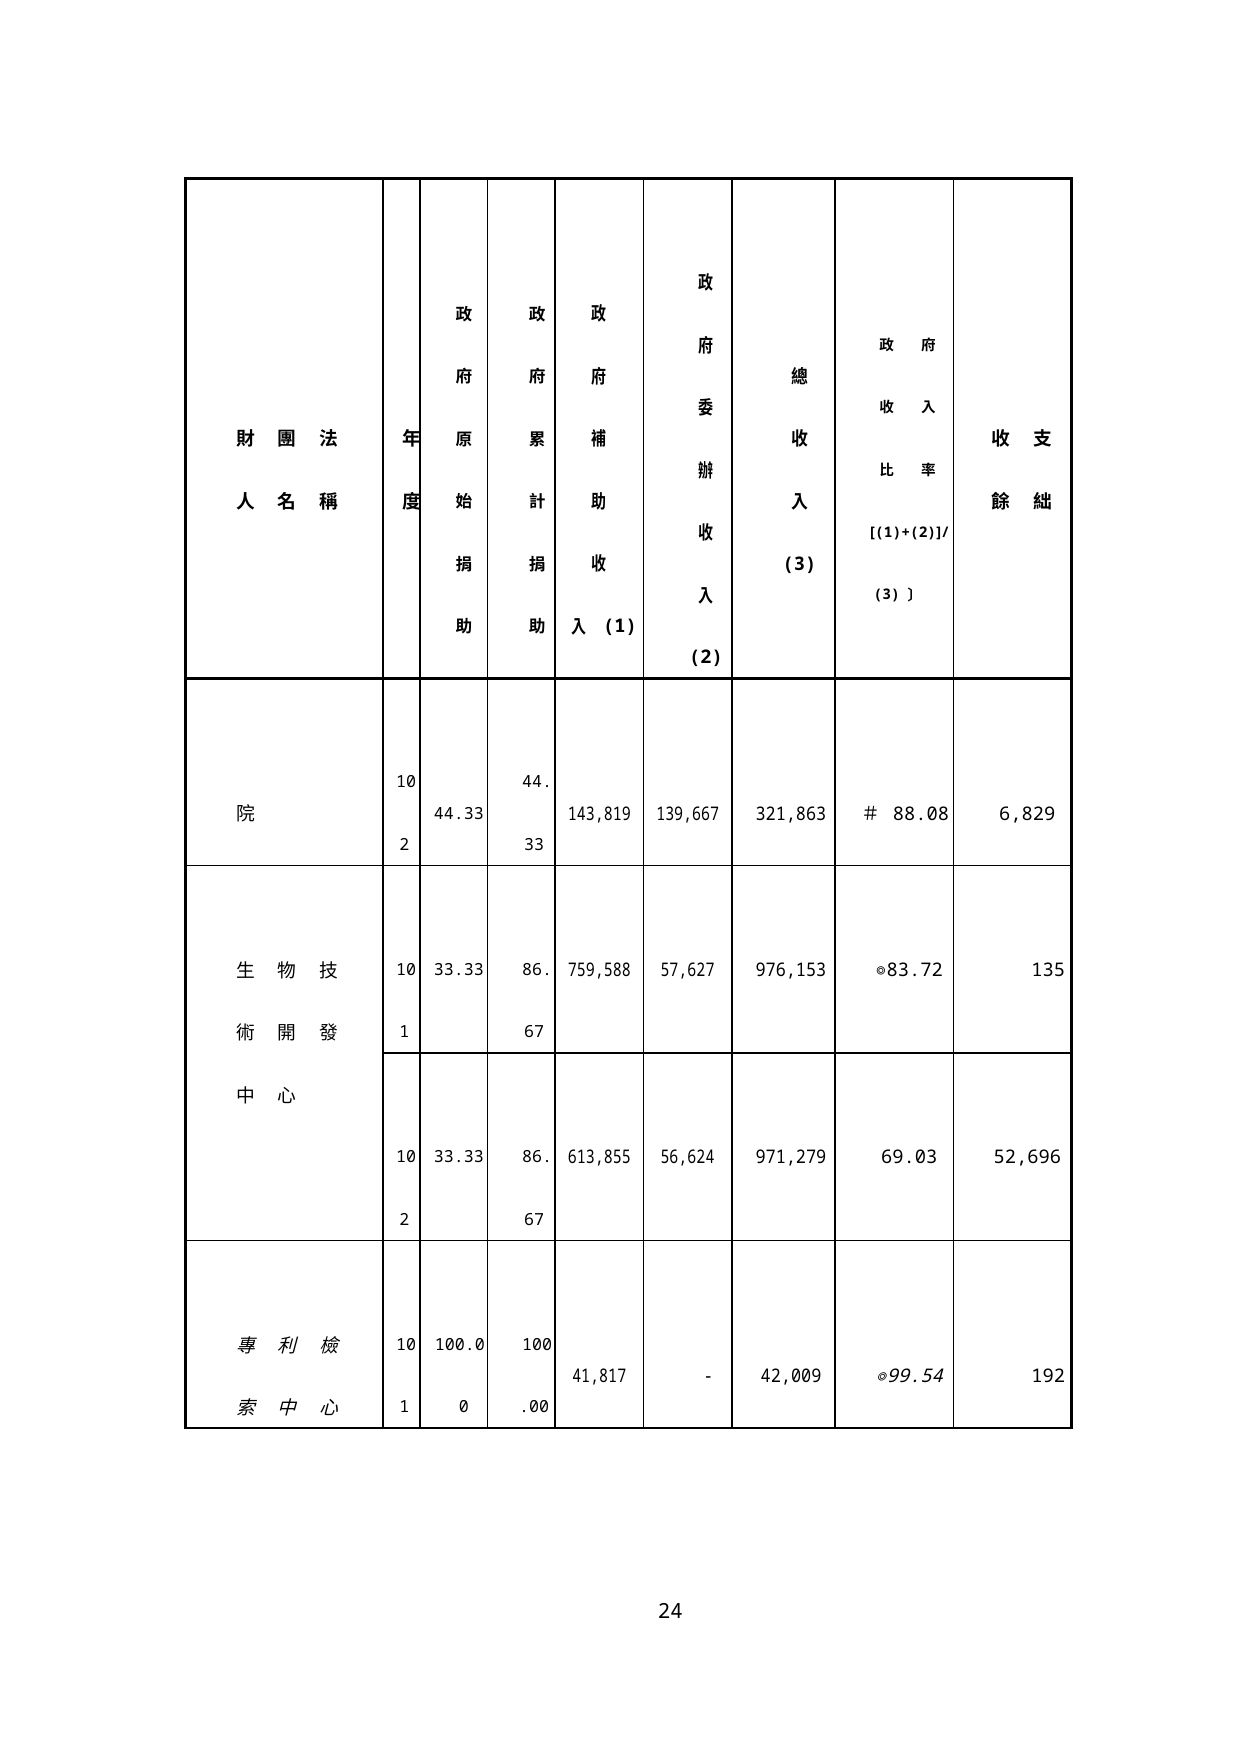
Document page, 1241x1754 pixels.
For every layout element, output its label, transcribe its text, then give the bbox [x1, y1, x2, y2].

table_cell 52,696 [954, 1054, 1070, 1240]
table_header 政府累計捐助 [488, 180, 554, 677]
table_cell 102 [384, 1054, 419, 1240]
table_cell 135 [954, 866, 1070, 1052]
table_cell 100.00 [488, 1241, 554, 1427]
table_cell 102 [384, 680, 419, 865]
table_cell 42,009 [733, 1241, 834, 1427]
table_header 政府原始捐助 [421, 180, 487, 677]
table_cell 44.33 [421, 680, 487, 865]
table_cell ◎83.72 [836, 866, 953, 1052]
table_header 政府收入比率[(1)+(2)]/(3)〕 [836, 180, 953, 677]
table_cell 41,817 [556, 1241, 643, 1427]
table_cell 100.00 [421, 1241, 487, 1427]
table_cell 143,819 [556, 680, 643, 865]
table_cell 院 [187, 680, 382, 865]
table_cell 971,279 [733, 1054, 834, 1240]
table_cell - [644, 1241, 731, 1427]
table_cell 56,624 [644, 1054, 731, 1240]
table_cell 101 [384, 866, 419, 1052]
table_cell 33.33 [421, 866, 487, 1052]
table_cell ＃88.08 [836, 680, 953, 865]
table_cell 生物技術開發中心 [187, 866, 382, 1240]
table_cell 101 [384, 1241, 419, 1427]
table_cell 6,829 [954, 680, 1070, 865]
table_header 財團法人名稱 [187, 180, 382, 677]
table_header 總收入 (3) [733, 180, 834, 677]
table_header 政府補助收入(1) [556, 180, 643, 677]
table_header 政府委辦收入(2) [644, 180, 731, 677]
table_cell 759,588 [556, 866, 643, 1052]
table_cell 321,863 [733, 680, 834, 865]
table_cell 86.67 [488, 866, 554, 1052]
table_cell 976,153 [733, 866, 834, 1052]
table_header 年度 [384, 180, 419, 677]
table_cell 192 [954, 1241, 1070, 1427]
table_cell ◎99.54 [836, 1241, 953, 1427]
table_cell 33.33 [421, 1054, 487, 1240]
table_cell 44.33 [488, 680, 554, 865]
table_cell 57,627 [644, 866, 731, 1052]
table_cell 86.67 [488, 1054, 554, 1240]
table_header 收支餘絀 [954, 180, 1070, 677]
table_cell 139,667 [644, 680, 731, 865]
table_cell 專利檢索中心 [187, 1241, 382, 1427]
table_cell 613,855 [556, 1054, 643, 1240]
table_cell 69.03 [836, 1054, 953, 1240]
